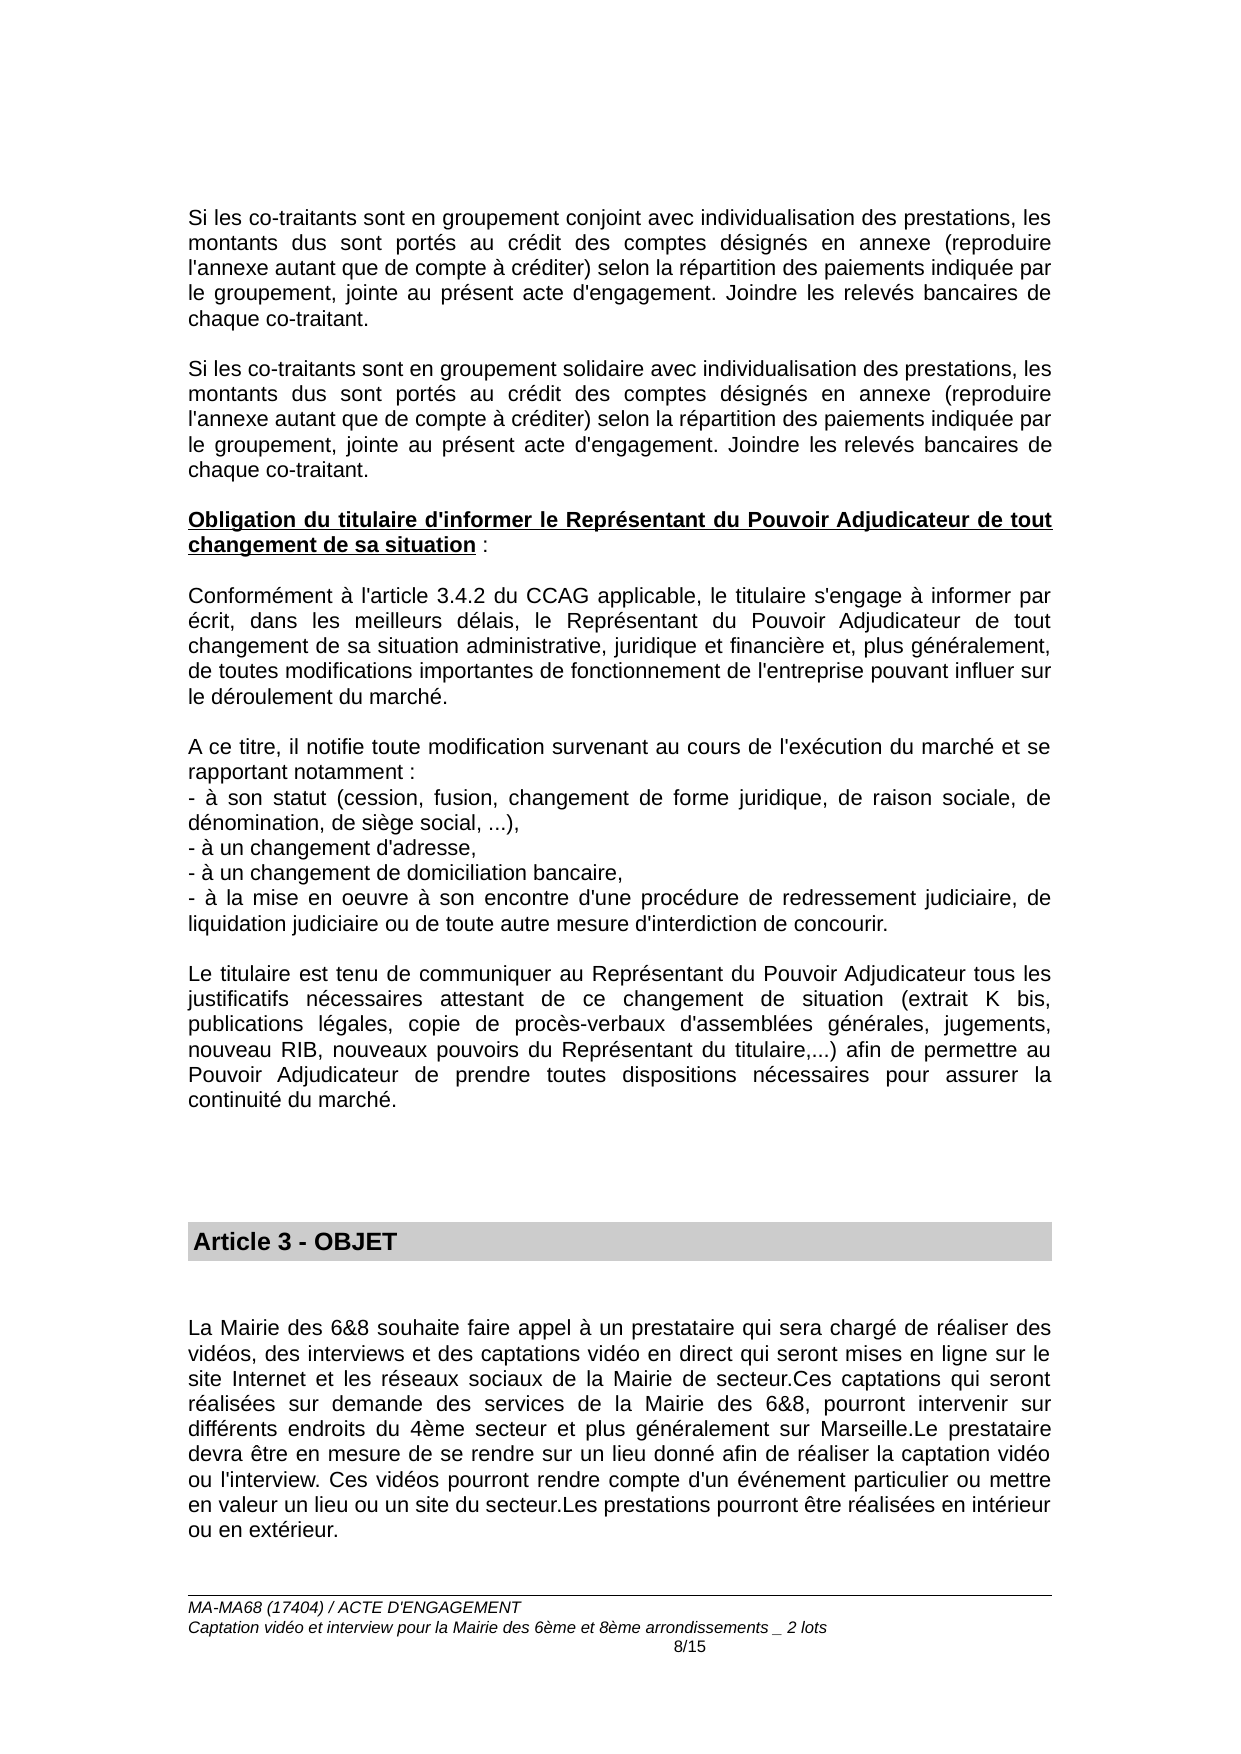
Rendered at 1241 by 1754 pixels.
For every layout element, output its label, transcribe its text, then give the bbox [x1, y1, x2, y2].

text La Mairie des 6&8 souhaite faire appel à un prestataire qui sera chargé de réaliser des vidéos, des interviews et des captations vidéo en direct qui seront mises en ligne sur le site Internet et les réseaux sociaux de la Mairie de secteur.Ces captations qui seront réalisées sur demande des services de la Mairie des 6&8, pourront intervenir sur différents endroits du 4ème secteur et plus généralement sur Marseille.Le prestataire devra être en mesure de se rendre sur un lieu donné afin de réaliser la captation vidéo ou l'interview. Ces vidéos pourront rendre compte d'un événement particulier ou mettre en valeur un lieu ou un site du secteur.Les prestations pourront être réalisées en intérieur ou en extérieur. [188, 1315, 1052, 1542]
text - à son statut (cession, fusion, changement de forme juridique, de raison sociale, de dénomination, de siège social, ...), [188, 784, 1052, 835]
text changement de sa situation : [188, 530, 1052, 557]
text - à un changement de domiciliation bancaire, [188, 860, 1052, 885]
text - à un changement d'adresse, [188, 835, 1052, 860]
text Conformément à l'article 3.4.2 du CCAG applicable, le titulaire s'engage à informer par écrit, dans les meilleurs délais, le Représentant du Pouvoir Adjudicateur de tout changement de sa situation administrative, juridique et financière et, plus généralement, de toutes modifications importantes de fonctionnement de l'entreprise pouvant influer sur le déroulement du marché. [188, 583, 1052, 709]
text Si les co-traitants sont en groupement conjoint avec individualisation des prestations, les montants dus sont portés au crédit des comptes désignés en annexe (reproduire l'annexe autant que de compte à créditer) selon la répartition des paiements indiquée par le groupement, jointe au présent acte d'engagement. Joindre les relevés bancaires de chaque co-traitant. [188, 204, 1052, 331]
text Obligation du titulaire d'informer le Représentant du Pouvoir Adjudicateur de tout [188, 507, 1052, 529]
text - à la mise en oeuvre à son encontre d'une procédure de redressement judiciaire, de liquidation judiciaire ou de toute autre mesure d'interdiction de concourir. [188, 885, 1052, 936]
subtitle OBJET [190, 1224, 1050, 1258]
text Si les co-traitants sont en groupement solidaire avec individualisation des prestations, les montants dus sont portés au crédit des comptes désignés en annexe (reproduire l'annexe autant que de compte à créditer) selon la répartition des paiements indiquée par le groupement, jointe au présent acte d'engagement. Joindre les relevés bancaires de chaque co-traitant. [188, 356, 1052, 482]
text Le titulaire est tenu de communiquer au Représentant du Pouvoir Adjudicateur tous les justificatifs nécessaires attestant de ce changement de situation (extrait K bis, publications légales, copie de procès-verbaux d'assemblées générales, jugements, nouveau RIB, nouveaux pouvoirs du Représentant du titulaire,...) afin de permettre au Pouvoir Adjudicateur de prendre toutes dispositions nécessaires pour assurer la continuité du marché. [188, 961, 1052, 1112]
text A ce titre, il notifie toute modification survenant au cours de l'exécution du marché et se rapportant notamment : [188, 734, 1052, 784]
